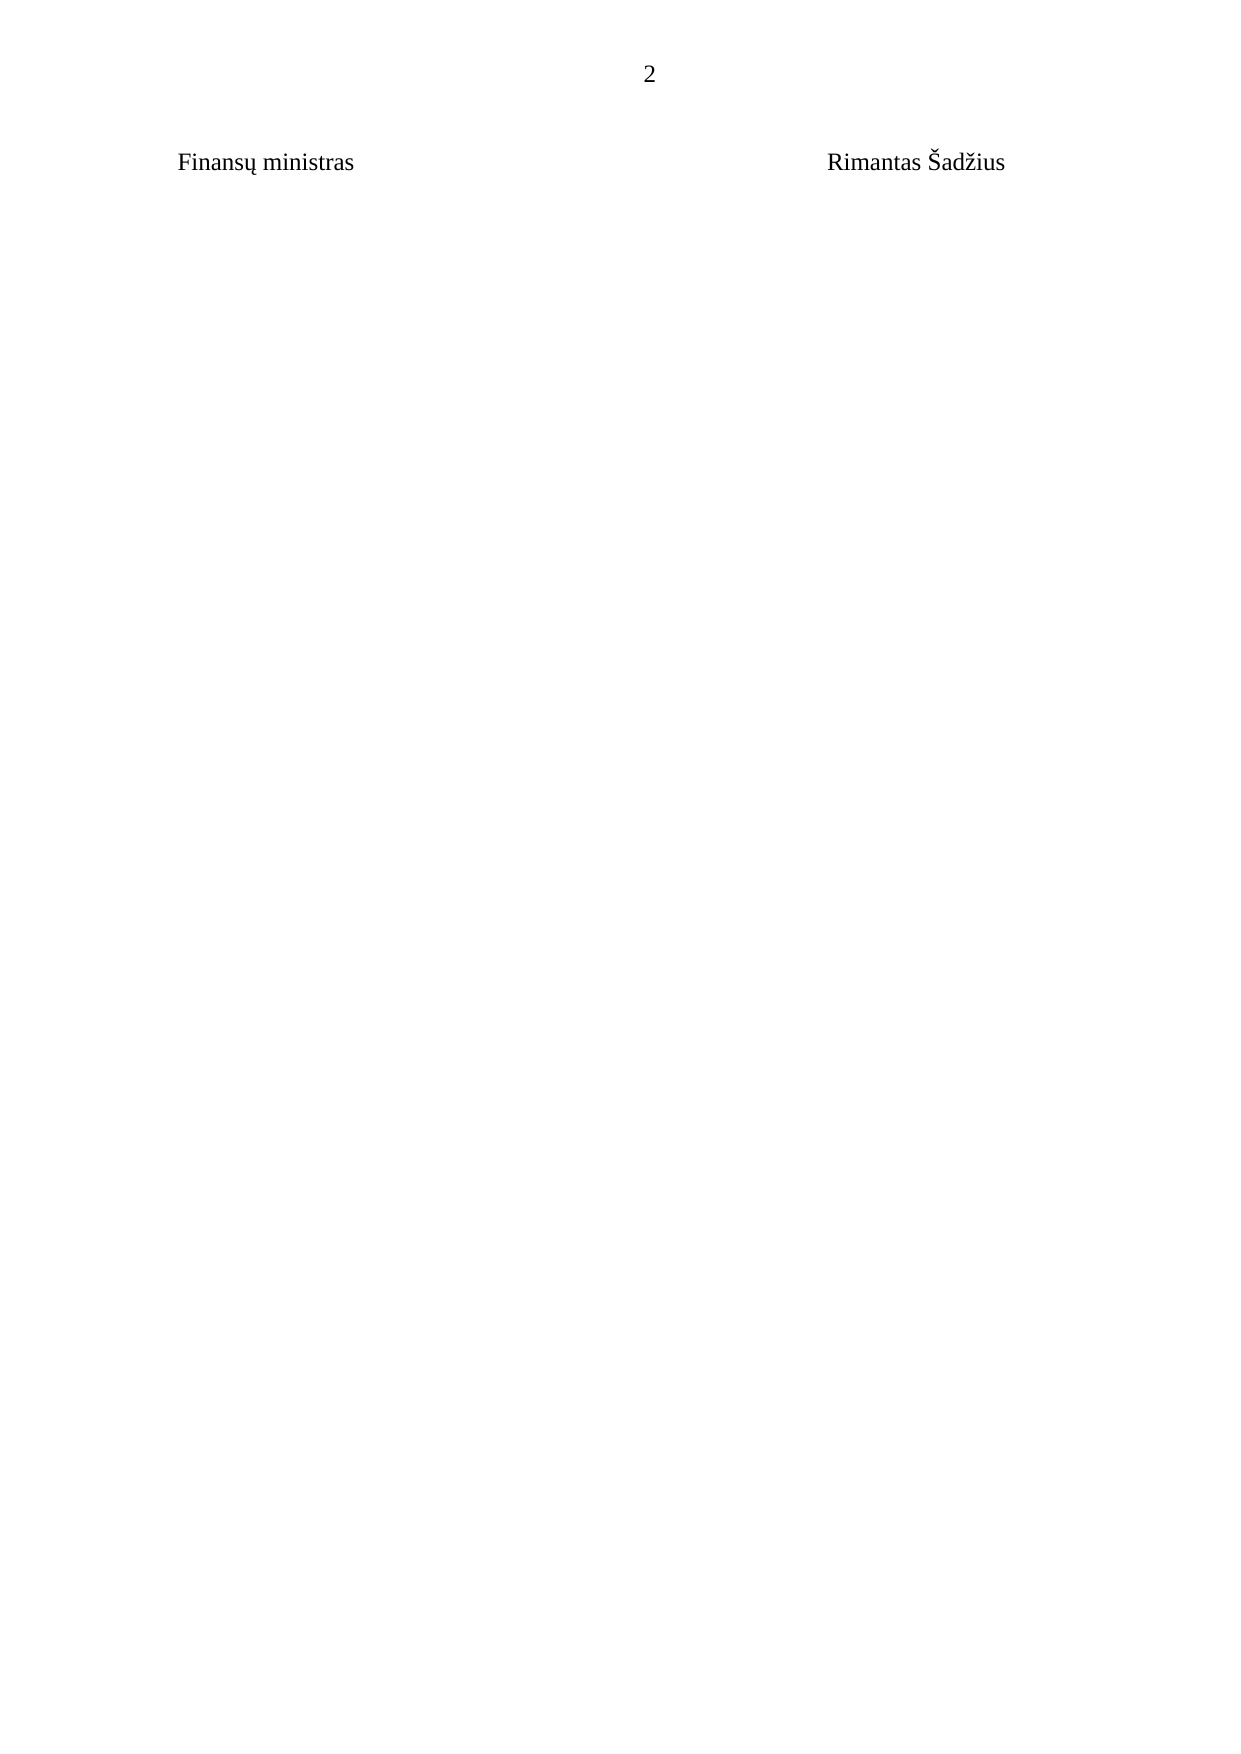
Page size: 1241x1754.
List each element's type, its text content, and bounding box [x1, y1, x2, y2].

text Finansų ministras Rimantas Šadžius [177, 147, 1122, 176]
